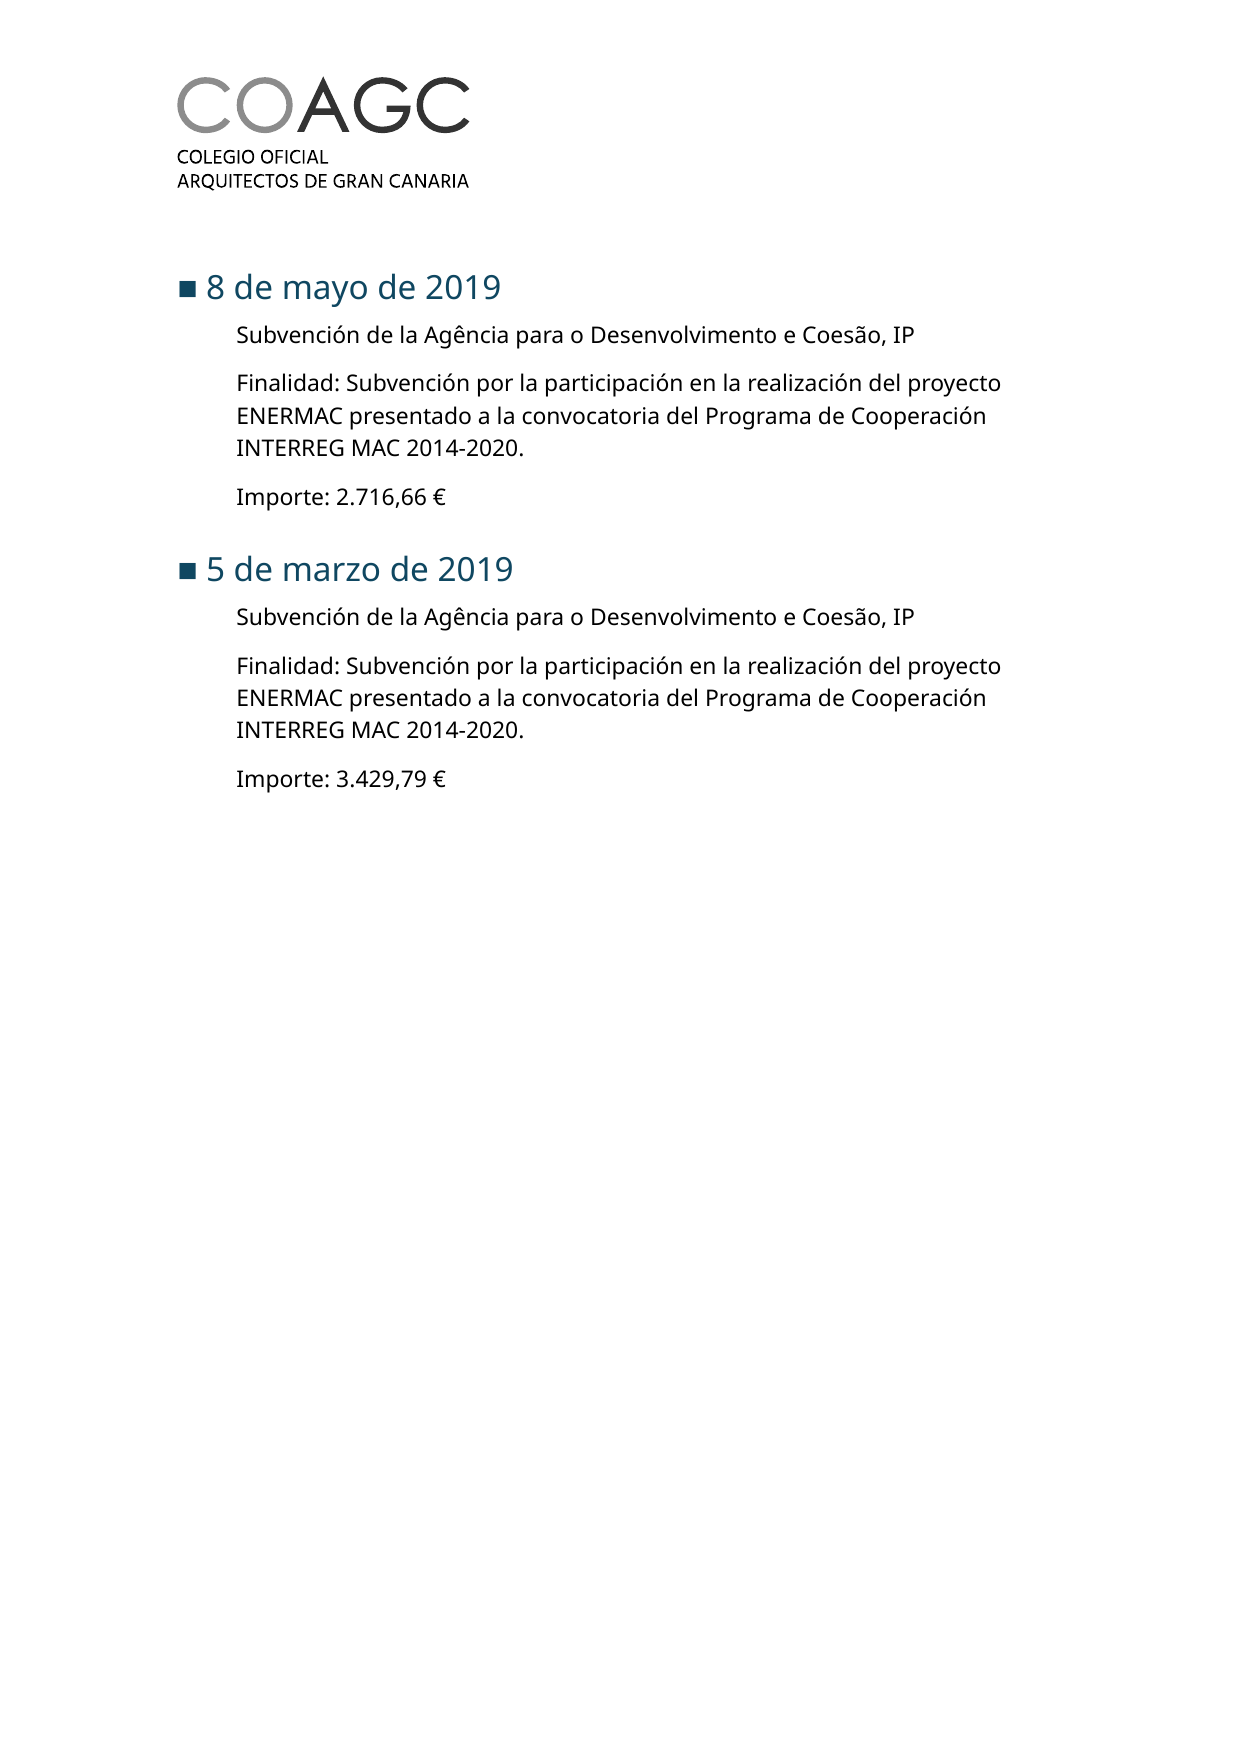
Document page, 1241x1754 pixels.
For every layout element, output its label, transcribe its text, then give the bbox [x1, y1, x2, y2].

text Subvención de la Agência para o Desenvolvimento e Coesão, IP [236, 318, 1063, 350]
subtitle ■ 5 de marzo de 2019 [177, 546, 1063, 592]
text Finalidad: Subvención por la participación en la realización del proyecto ENERMAC presentado a la convocatoria del Programa de Cooperación INTERREG MAC 2014-2020. [236, 650, 1063, 746]
text Importe: 2.716,66 € [236, 481, 1063, 512]
text Importe: 3.429,79 € [236, 763, 1063, 794]
subtitle ■ 8 de mayo de 2019 [177, 263, 1063, 309]
text Subvención de la Agência para o Desenvolvimento e Coesão, IP [236, 601, 1063, 632]
text Finalidad: Subvención por la participación en la realización del proyecto ENERMAC presentado a la convocatoria del Programa de Cooperación INTERREG MAC 2014-2020. [236, 367, 1063, 463]
